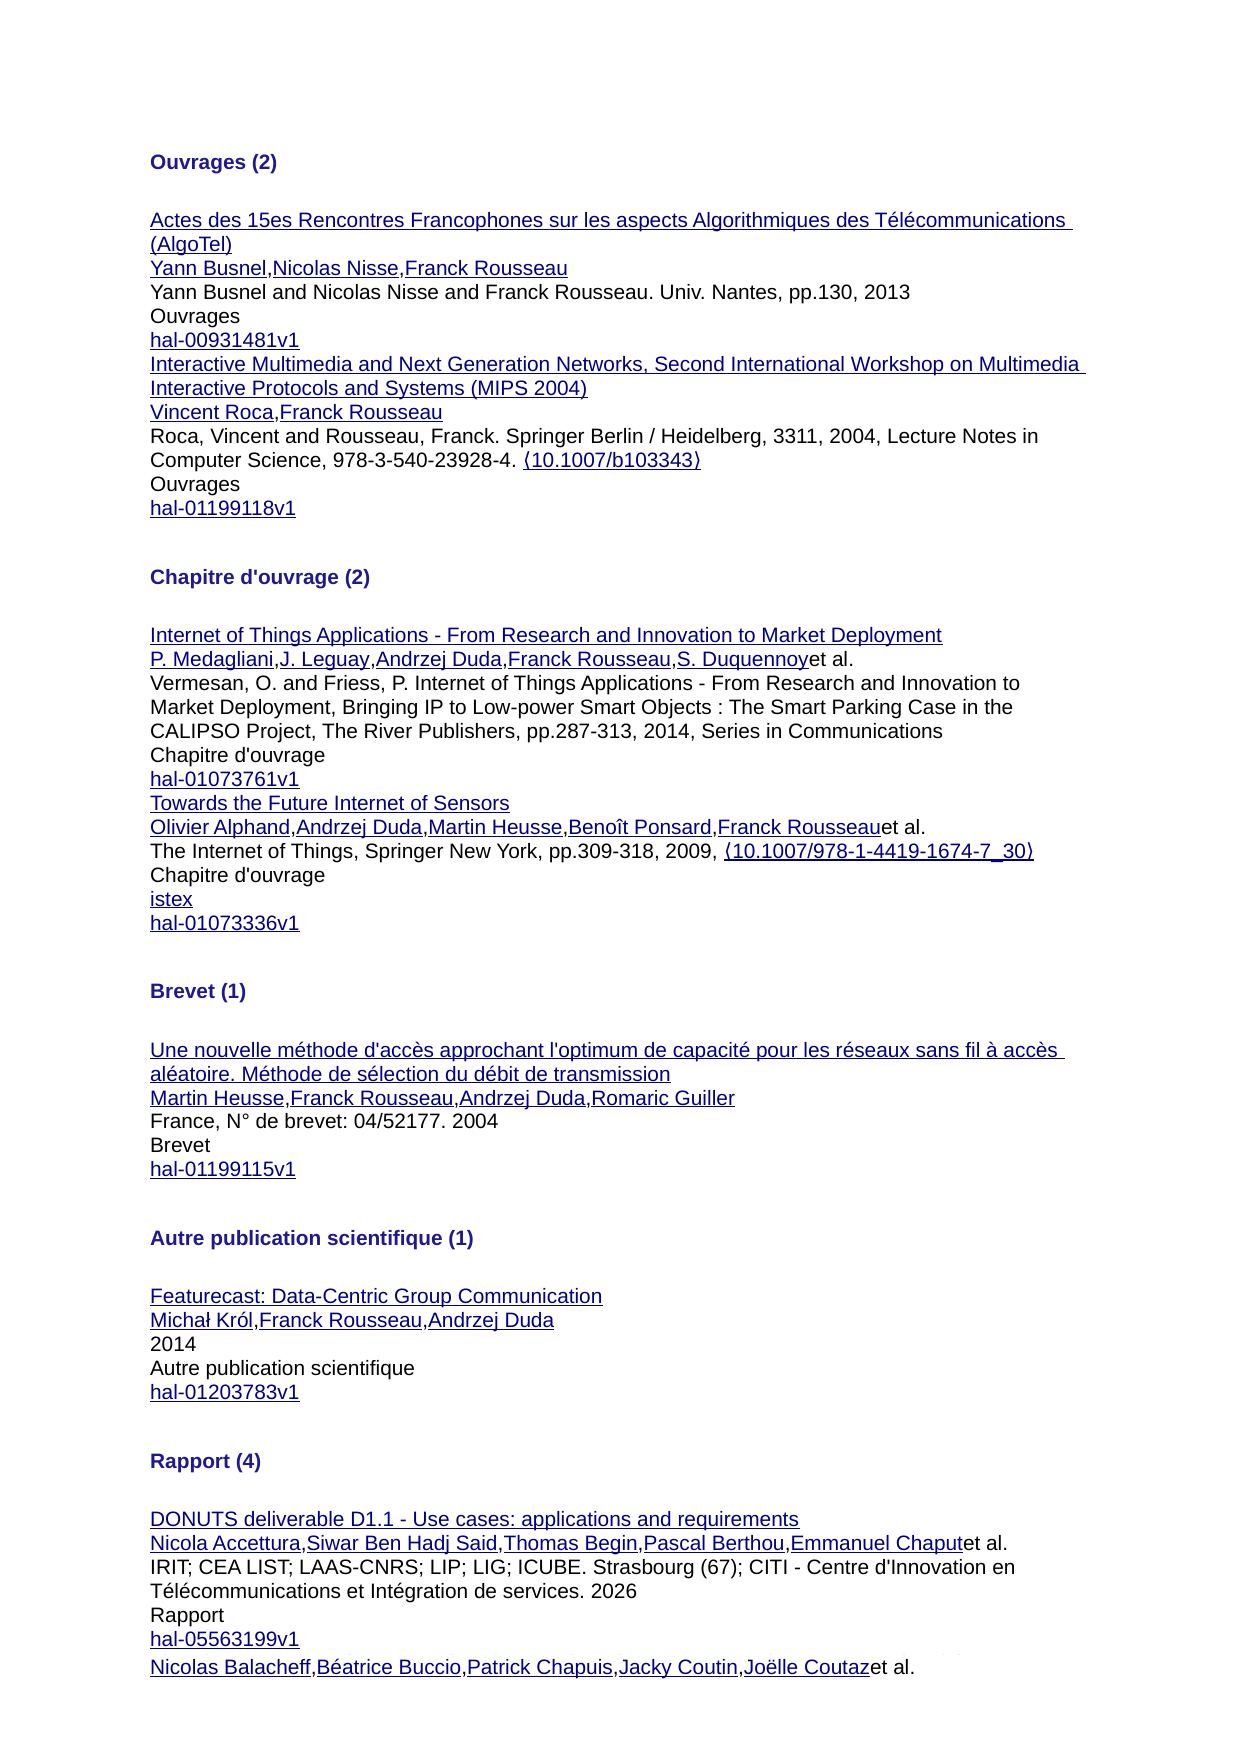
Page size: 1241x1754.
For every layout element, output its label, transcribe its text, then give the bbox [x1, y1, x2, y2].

subtitle Autre publication scientifique (1) [150, 1226, 1090, 1250]
table_header Actes des 15es Rencontres Francophones sur les aspects Algorithmiques des Télécommunications (AlgoTel) Yann Busnel,Nicolas Nisse,Franck Rousseau Yann Busnel and Nicolas Nisse and Franck Rousseau. Univ. Nantes, pp.130, 2013 Ouvrages hal-00931481v1 [150, 208, 1090, 352]
subtitle Brevet (1) [150, 979, 1090, 1003]
table_header Une nouvelle méthode d'accès approchant l'optimum de capacité pour les réseaux sans fil à accès aléatoire. Méthode de sélection du débit de transmission Martin Heusse,Franck Rousseau,Andrzej Duda,Romaric Guiller France, N° de brevet: 04/52177. 2004 Brevet hal-01199115v1 [150, 1038, 1090, 1181]
table_header DONUTS deliverable D1.1 - Use cases: applications and requirements Nicola Accettura,Siwar Ben Hadj Said,Thomas Begin,Pascal Berthou,Emmanuel Chaputet al. IRIT; CEA LIST; LAAS-CNRS; LIP; LIG; ICUBE. Strasbourg (67); CITI - Centre d'Innovation en Télécommunications et Intégration de services. 2026 Rapport hal-05563199v1 [150, 1507, 1090, 1651]
table_cell The First Four Years (2007-2010) and Beyond - Volume 1: Research Program and Activity Report Nicolas Balacheff,Béatrice Buccio,Patrick Chapuis,Jacky Coutin,Joëlle Coutazet al. 2011 Rapport hal-00773168v1 [150, 1651, 1090, 1679]
table_header Featurecast: Data-Centric Group Communication Michał Król,Franck Rousseau,Andrzej Duda 2014 Autre publication scientifique hal-01203783v1 [150, 1284, 1090, 1404]
subtitle Chapitre d'ouvrage (2) [150, 564, 1090, 588]
subtitle Ouvrages (2) [150, 150, 1090, 174]
table_cell Interactive Multimedia and Next Generation Networks, Second International Workshop on Multimedia Interactive Protocols and Systems (MIPS 2004) Vincent Roca,Franck Rousseau Roca, Vincent and Rousseau, Franck. Springer Berlin / Heidelberg, 3311, 2004, Lecture Notes in Computer Science, 978-3-540-23928-4. ⟨10.1007/b103343⟩ Ouvrages hal-01199118v1 [150, 352, 1090, 520]
table_header Internet of Things Applications - From Research and Innovation to Market Deployment P. Medagliani,J. Leguay,Andrzej Duda,Franck Rousseau,S. Duquennoyet al. Vermesan, O. and Friess, P. Internet of Things Applications - From Research and Innovation to Market Deployment, Bringing IP to Low-power Smart Objects : The Smart Parking Case in the CALIPSO Project, The River Publishers, pp.287-313, 2014, Series in Communications Chapitre d'ouvrage hal-01073761v1 [150, 623, 1090, 791]
subtitle Rapport (4) [150, 1449, 1090, 1473]
table_cell Towards the Future Internet of Sensors Olivier Alphand,Andrzej Duda,Martin Heusse,Benoît Ponsard,Franck Rousseauet al. The Internet of Things, Springer New York, pp.309-318, 2009, ⟨10.1007/978-1-4419-1674-7_30⟩ Chapitre d'ouvrage istex hal-01073336v1 [150, 791, 1090, 934]
